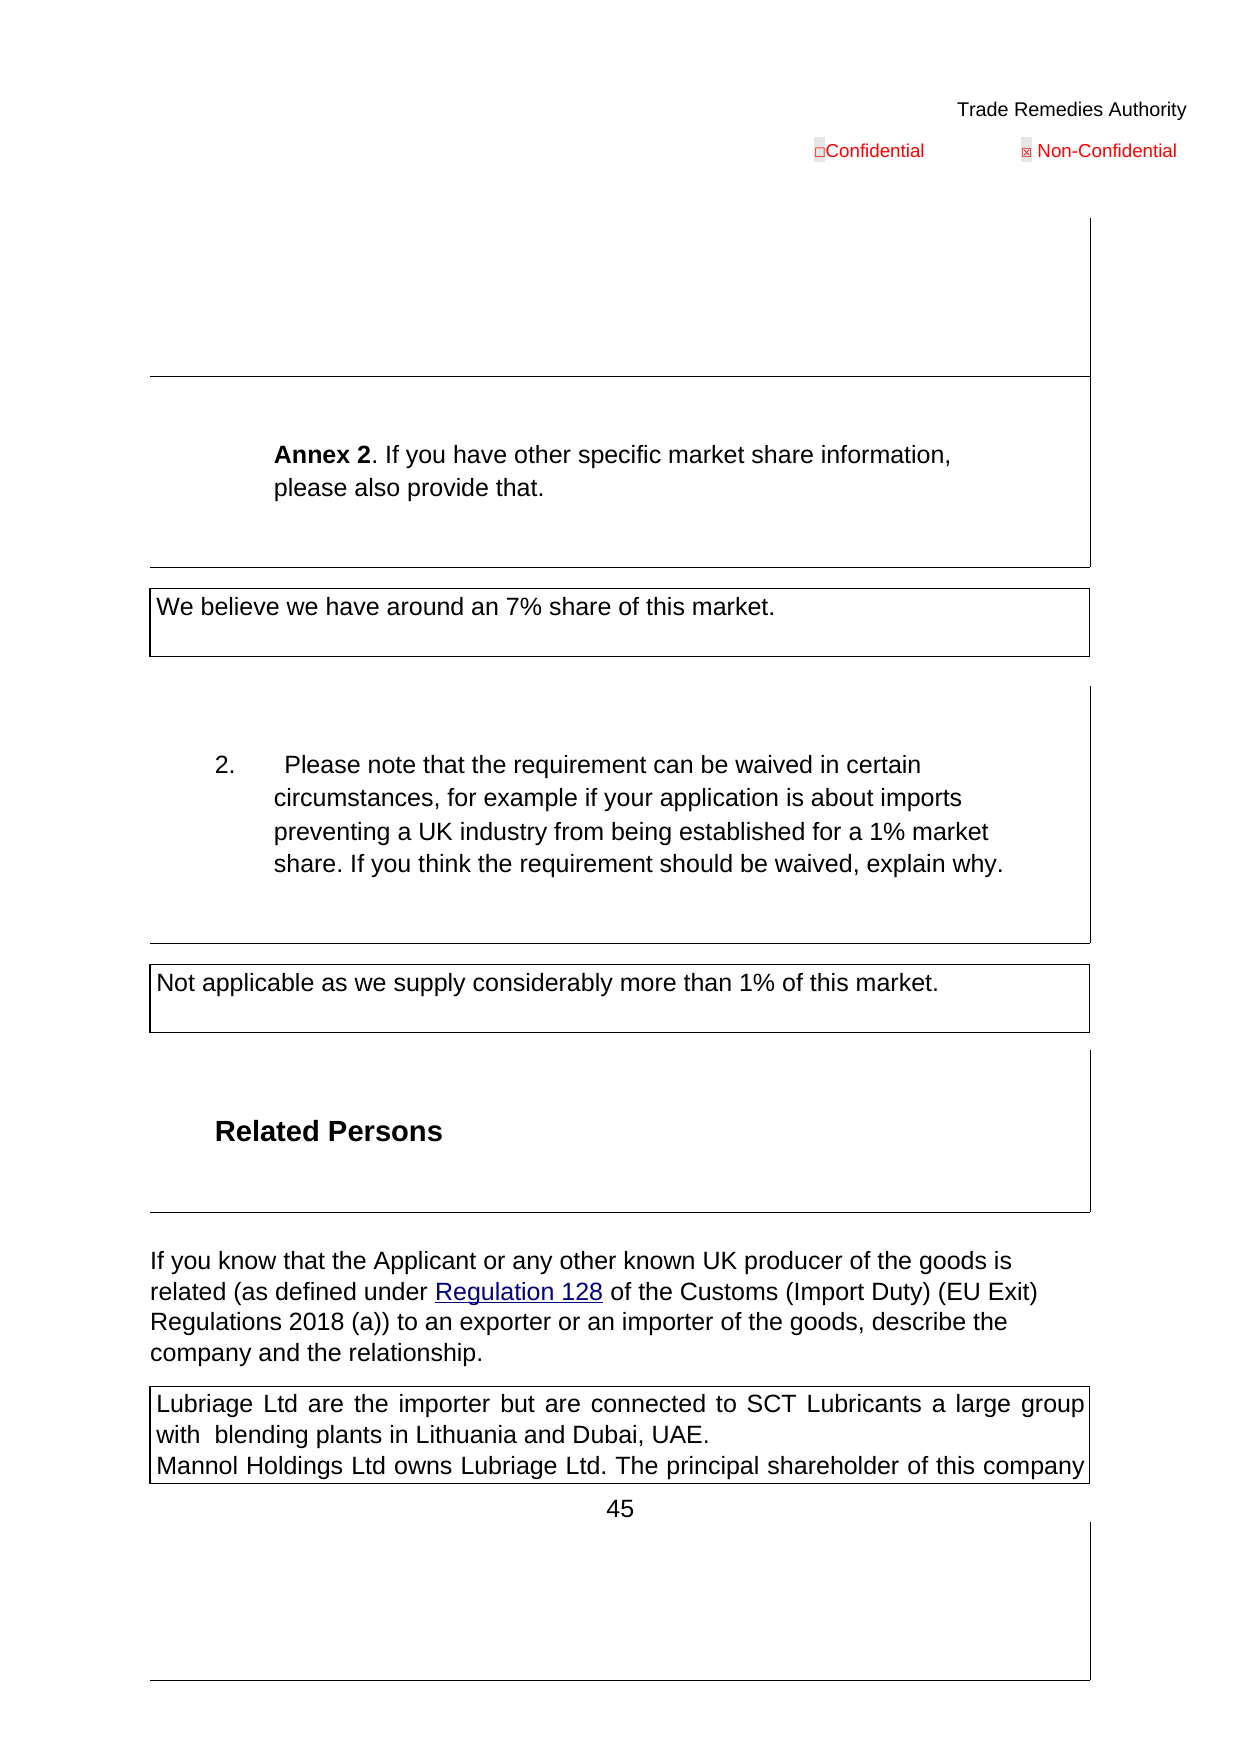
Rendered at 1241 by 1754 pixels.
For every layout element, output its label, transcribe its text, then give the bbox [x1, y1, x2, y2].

text If you know that the Applicant or any other known UK producer of the goods is related (as defined under Regulation 128 of the Customs (Import Duty) (EU Exit) Regulations 2018 (a)) to an exporter or an importer of the goods, describe the company and the relationship. [150, 1246, 1090, 1367]
table_header Lubriage Ltd are the importer but are connected to SCT Lubricants a large group with blending plants in Lithuania and Dubai, UAE. Mannol Holdings Ltd owns Lubriage Ltd. The principal shareholder of this company [151, 1387, 1089, 1483]
subtitle Related Persons [150, 1050, 1090, 1212]
list Please note that the requirement can be waived in certain circumstances, for example if your application is about imports preventing a UK industry from being established for a 1% market share. If you think the requirement should be waived, explain why. [150, 686, 1090, 943]
list The applicant UK industry/industries should have at least a 1% share of the UK market for the goods, irrespective of where the goods were produced. Please demonstrate this by completing Annex 2. If you have other specific market share information, please also provide that. [150, 376, 1090, 567]
table_header Not applicable as we supply considerably more than 1% of this market. [151, 965, 1089, 1032]
table_header We believe we have around an 7% share of this market. [151, 589, 1089, 656]
